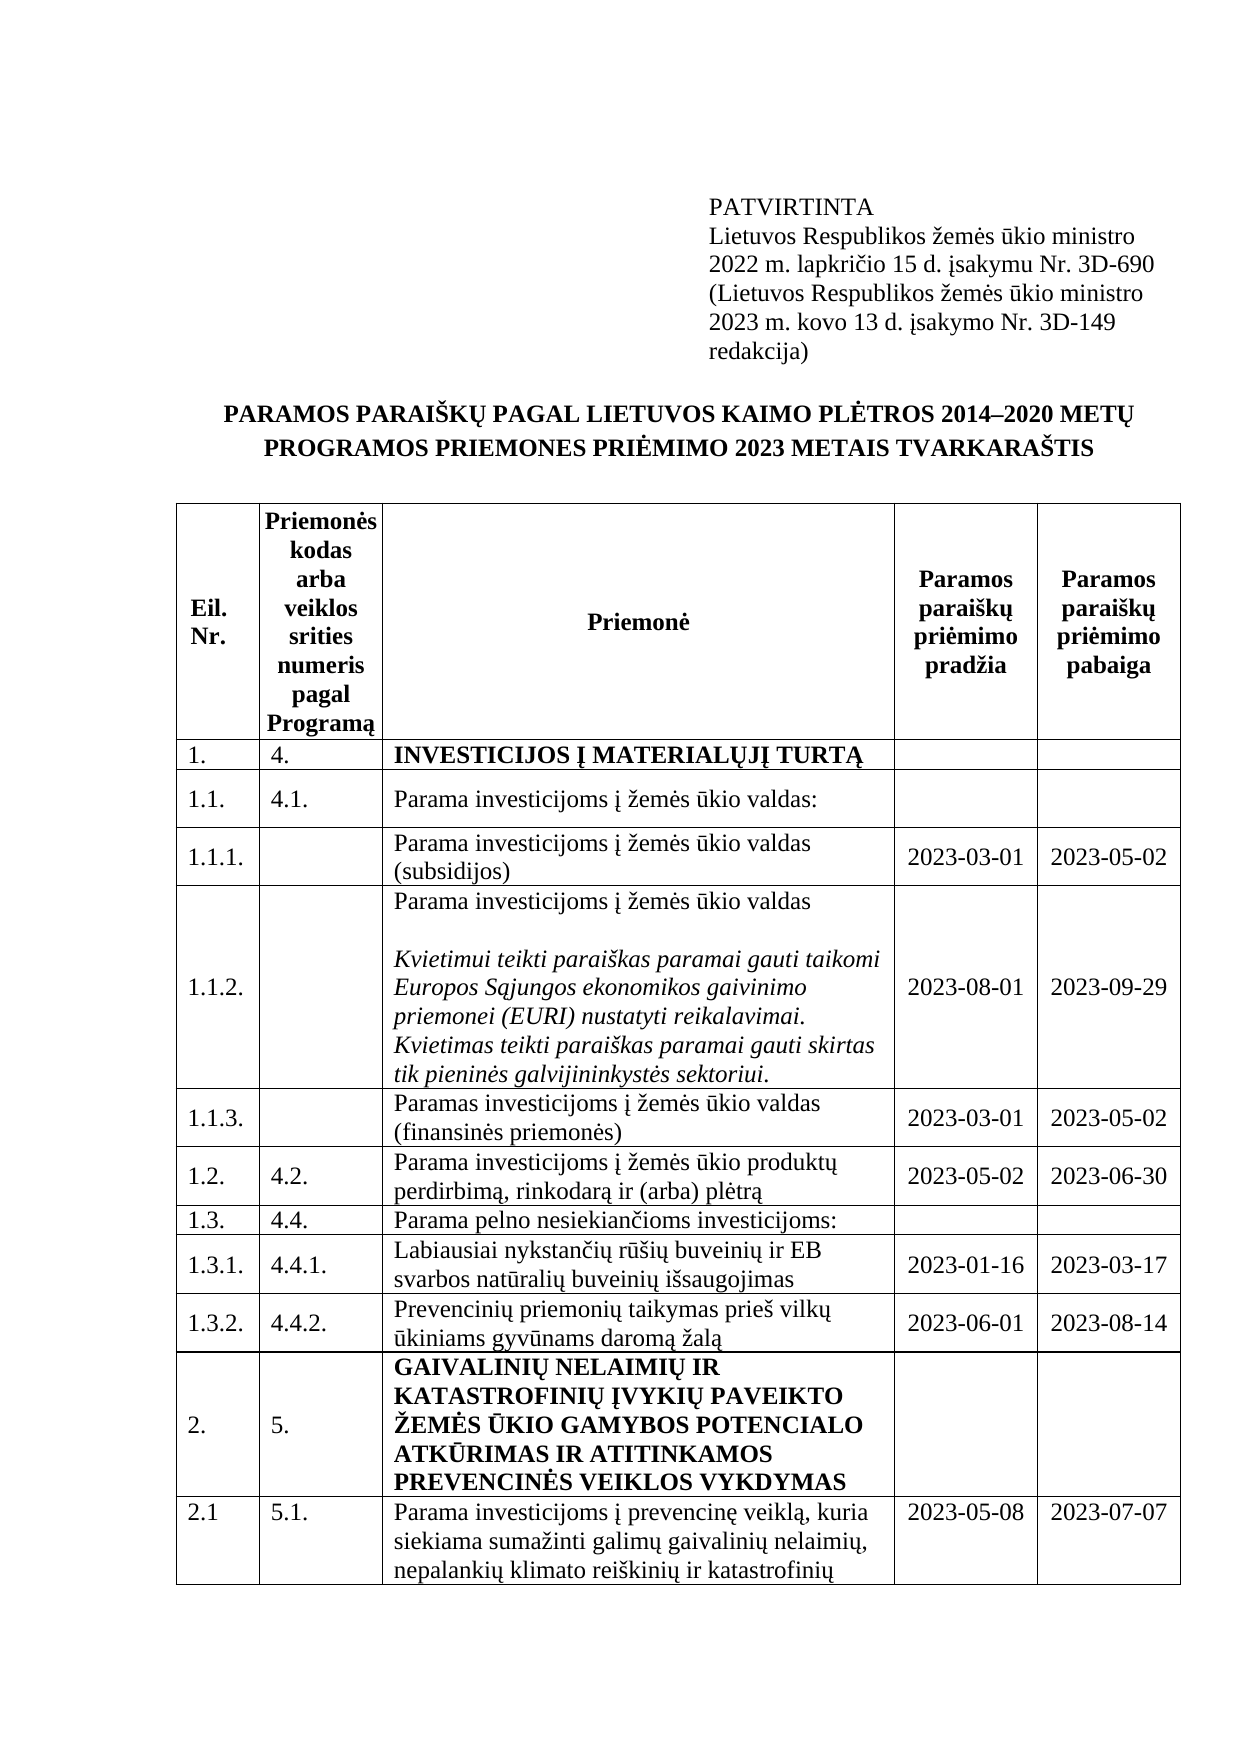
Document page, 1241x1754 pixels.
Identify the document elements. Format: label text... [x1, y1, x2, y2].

table_cell 4.1. [260, 770, 382, 827]
table_cell [895, 1206, 1037, 1234]
table_header Paramos paraiškų priėmimo pabaiga [1038, 504, 1180, 739]
table_cell INVESTICIJOS Į MATERIALŲJĮ TURTĄ [383, 740, 894, 769]
table_cell [1038, 1206, 1180, 1234]
table_cell 2023-03-01 [895, 828, 1037, 885]
table_cell Parama investicijoms į žemės ūkio produktų perdirbimą, rinkodarą ir (arba) plėtrą [383, 1147, 894, 1204]
table_cell Parama pelno nesiekiančioms investicijoms: [383, 1206, 894, 1234]
table_cell Paramas investicijoms į žemės ūkio valdas (finansinės priemonės) [383, 1089, 894, 1146]
table_header Priemonės kodas arba veiklos srities numeris pagal Programą [260, 504, 382, 739]
table_cell 1.3. [177, 1206, 259, 1234]
table_cell 1.1.2. [177, 886, 259, 1087]
table_cell [895, 740, 1037, 769]
table_cell 2023-05-02 [1038, 1089, 1180, 1146]
table_cell [260, 828, 382, 885]
table_cell [1038, 740, 1180, 769]
table_cell [895, 1353, 1037, 1496]
table_header Eil. Nr. [177, 504, 259, 739]
table_cell 4.4. [260, 1206, 382, 1234]
table_cell 2023-09-29 [1038, 886, 1180, 1087]
table_cell [1038, 770, 1180, 827]
table_cell 2023-05-08 [895, 1497, 1037, 1583]
table_cell 2023-05-02 [895, 1147, 1037, 1204]
table_cell [895, 770, 1037, 827]
table_cell Parama investicijoms į žemės ūkio valdas: [383, 770, 894, 827]
text ParaMOS PARAIŠkų pagal LIETUVOS Kaimo plėtros 2014–2020 metų PROGRAMOS priemones PRIĖMIMO 2023 metais TVARKARAŠTIS [177, 399, 1181, 462]
table_cell Labiausiai nykstančių rūšių buveinių ir EB svarbos natūralių buveinių išsaugojimas [383, 1235, 894, 1293]
table_cell Parama investicijoms į prevencinę veiklą, kuria siekiama sumažinti galimų gaivalinių nelaimių, nepalankių klimato reiškinių ir katastrofinių [383, 1497, 894, 1583]
table_cell 4.4.2. [260, 1294, 382, 1351]
table_cell [260, 1089, 382, 1146]
table_cell 2023-08-14 [1038, 1294, 1180, 1351]
table_header Priemonė [383, 504, 894, 739]
text 2022 m. lapkričio 15 d. įsakymu Nr. 3D-690 [177, 249, 1181, 278]
table_cell 4. [260, 740, 382, 769]
table_cell 1.3.2. [177, 1294, 259, 1351]
table_cell Parama investicijoms į žemės ūkio valdas (subsidijos) [383, 828, 894, 885]
table_cell 1.1.1. [177, 828, 259, 885]
table_cell 1. [177, 740, 259, 769]
table_cell 2023-08-01 [895, 886, 1037, 1087]
text (Lietuvos Respublikos žemės ūkio ministro [177, 278, 1181, 307]
table_cell 2023-05-02 [1038, 828, 1180, 885]
table_cell 5.1. [260, 1497, 382, 1583]
table_cell GAIVALINIŲ NELAIMIŲ IR KATASTROFINIŲ ĮVYKIŲ PAVEIKTO ŽEMĖS ŪKIO GAMYBOS POTENCIALO ATKŪRIMAS IR ATITINKAMOS PREVENCINĖS VEIKLOS VYKDYMAS [383, 1353, 894, 1496]
text Lietuvos Respublikos žemės ūkio ministro [177, 221, 1181, 249]
table_cell 2023-01-16 [895, 1235, 1037, 1293]
table_cell 2. [177, 1353, 259, 1496]
text PATVIRTINTA [177, 192, 1181, 221]
table_cell 2023-07-07 [1038, 1497, 1180, 1583]
table_cell 1.1.3. [177, 1089, 259, 1146]
table_cell Parama investicijoms į žemės ūkio valdas Kvietimui teikti paraiškas paramai gauti taikomi Europos Sąjungos ekonomikos gaivinimo priemonei (EURI) nustatyti reikalavimai. Kvietimas teikti paraiškas paramai gauti skirtas tik pieninės galvijininkystės sektoriui. [383, 886, 894, 1087]
table_cell 5. [260, 1353, 382, 1496]
table_cell [260, 886, 382, 1087]
table_cell 1.2. [177, 1147, 259, 1204]
table_cell 4.2. [260, 1147, 382, 1204]
table_cell [1038, 1353, 1180, 1496]
table_header Paramos paraiškų priėmimo pradžia [895, 504, 1037, 739]
table_cell 2023-06-30 [1038, 1147, 1180, 1204]
table_cell 4.4.1. [260, 1235, 382, 1293]
text redakcija) [177, 336, 1181, 364]
table_cell 1.3.1. [177, 1235, 259, 1293]
table_cell 2.1 [177, 1497, 259, 1583]
table_cell 1.1. [177, 770, 259, 827]
table_cell 2023-03-01 [895, 1089, 1037, 1146]
table_cell 2023-03-17 [1038, 1235, 1180, 1293]
table_cell Prevencinių priemonių taikymas prieš vilkų ūkiniams gyvūnams daromą žalą [383, 1294, 894, 1351]
table_cell 2023-06-01 [895, 1294, 1037, 1351]
text 2023 m. kovo 13 d. įsakymo Nr. 3D-149 [177, 307, 1181, 336]
